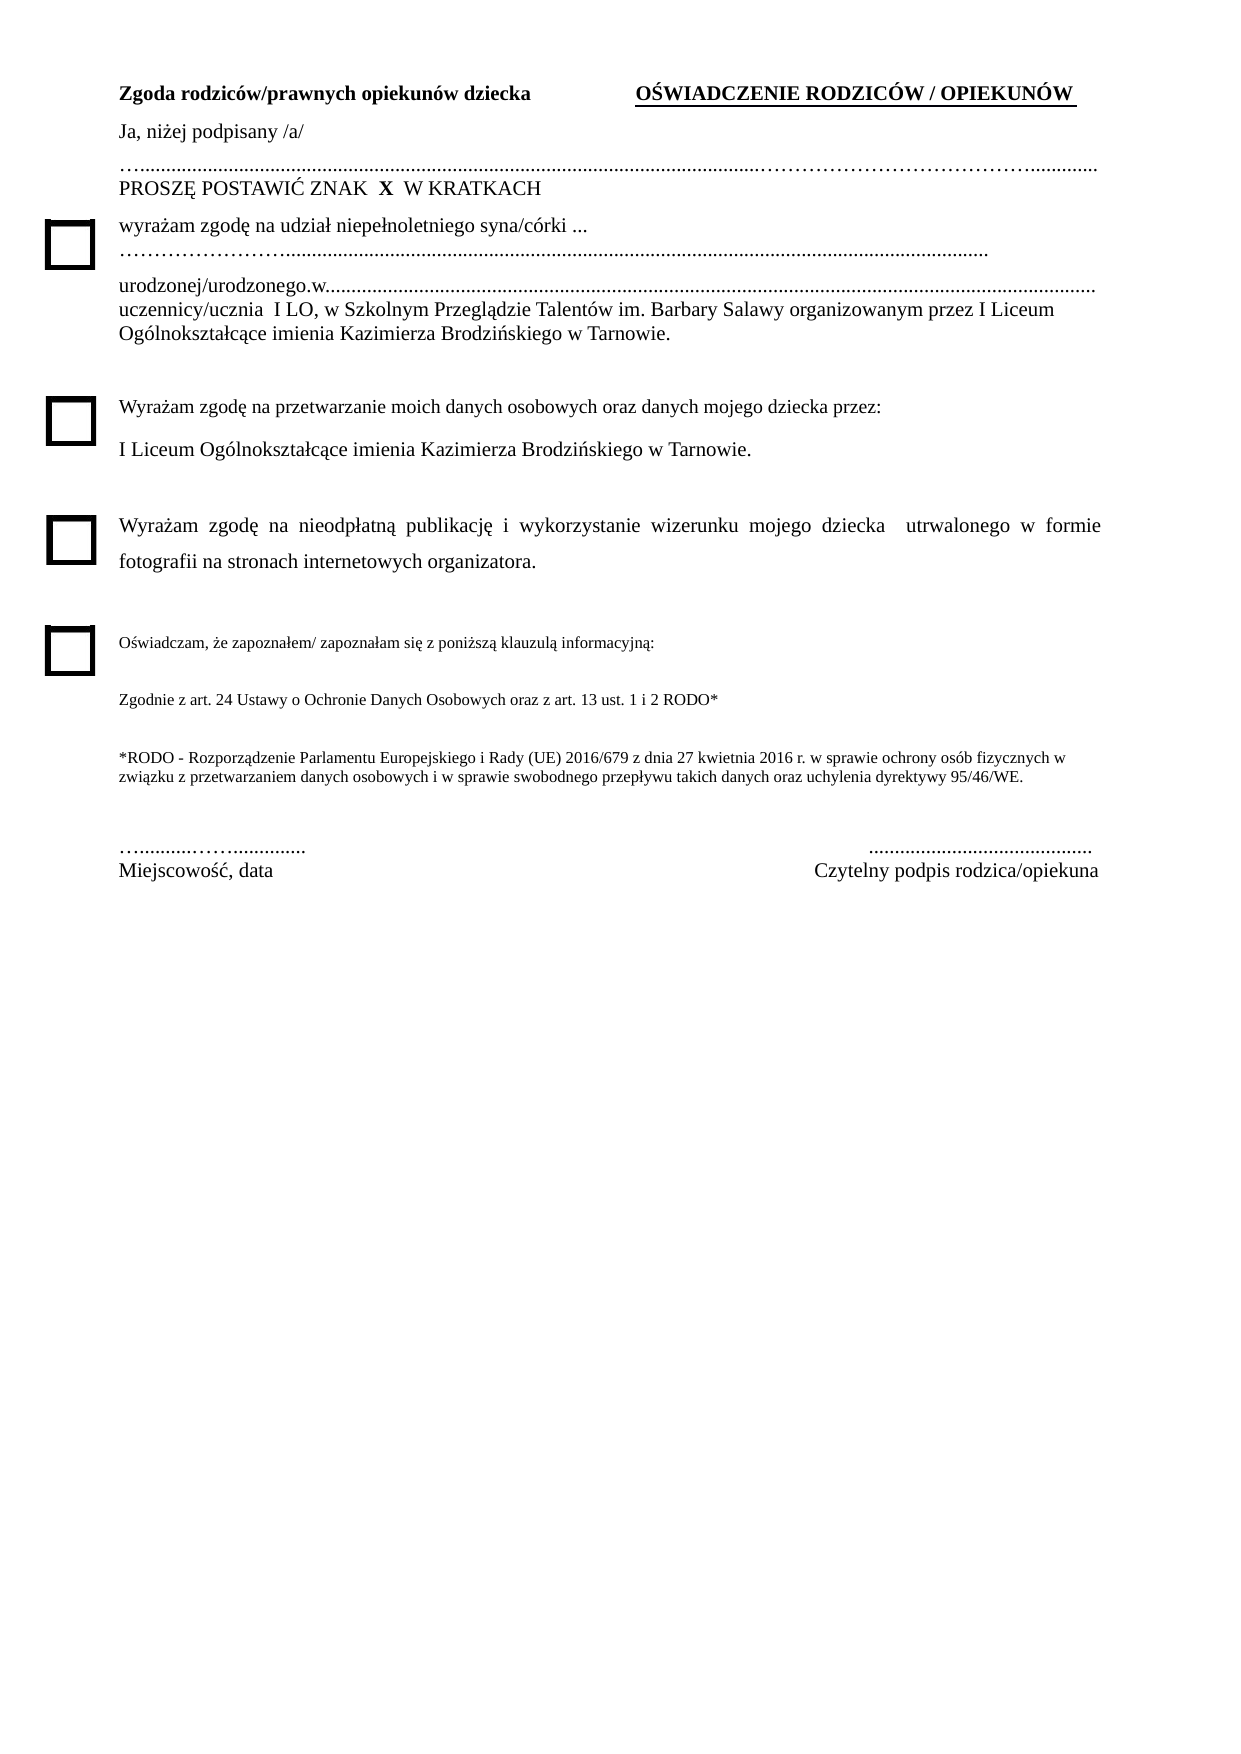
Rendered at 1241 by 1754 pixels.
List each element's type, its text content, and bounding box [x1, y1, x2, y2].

table_cell Ja, niżej podpisany /a/ [119, 105, 635, 143]
text …..........…….............. ........................................... [118, 834, 1103, 858]
text PROSZĘ POSTAWIĆ ZNAK X W KRATKACH [119, 176, 1103, 200]
text Wyrażam zgodę na przetwarzanie moich danych osobowych oraz danych mojego dziecka przez: I Liceum Ogólnokształcące imienia Kazimierza Brodzińskiego w Tarnowie. [119, 395, 1069, 461]
text Oświadczam, że zapoznałem/ zapoznałam się z poniższą klauzulą informacyjną: [119, 633, 1103, 652]
text urodzonej/urodzonego.w.................................................................................................................................................... [119, 273, 1103, 297]
text Miejscowość, data Czytelny podpis rodzica/opiekuna [118, 858, 1103, 882]
table_cell [635, 107, 1077, 143]
table_header OŚWIADCZENIE RODZICÓW / OPIEKUNÓW [635, 80, 1077, 104]
text uczennicy/ucznia I LO, w Szkolnym Przeglądzie Talentów im. Barbary Salawy organizowanym przez I Liceum Ogólnokształcące imienia Kazimierza Brodzińskiego w Tarnowie. [119, 297, 1103, 345]
text wyrażam zgodę na udział niepełnoletniego syna/córki ...……………………....................................................................................................................................... [119, 212, 1103, 261]
text ….......................................................................................................................…………………………………............. [119, 152, 1103, 176]
text Wyrażam zgodę na nieodpłatną publikację i wykorzystanie wizerunku mojego dziecka utrwalonego w formie fotografii na stronach internetowych organizatora. [119, 512, 1103, 573]
text *RODO - Rozporządzenie Parlamentu Europejskiego i Rady (UE) 2016/679 z dnia 27 kwietnia 2016 r. w sprawie ochrony osób fizycznych w związku z przetwarzaniem danych osobowych i w sprawie swobodnego przepływu takich danych oraz uchylenia dyrektywy 95/46/WE. [119, 748, 1103, 786]
text Zgodnie z art. 24 Ustawy o Ochronie Danych Osobowych oraz z art. 13 ust. 1 i 2 RODO* [119, 690, 1103, 709]
table_header Zgoda rodziców/prawnych opiekunów dziecka [119, 80, 635, 104]
